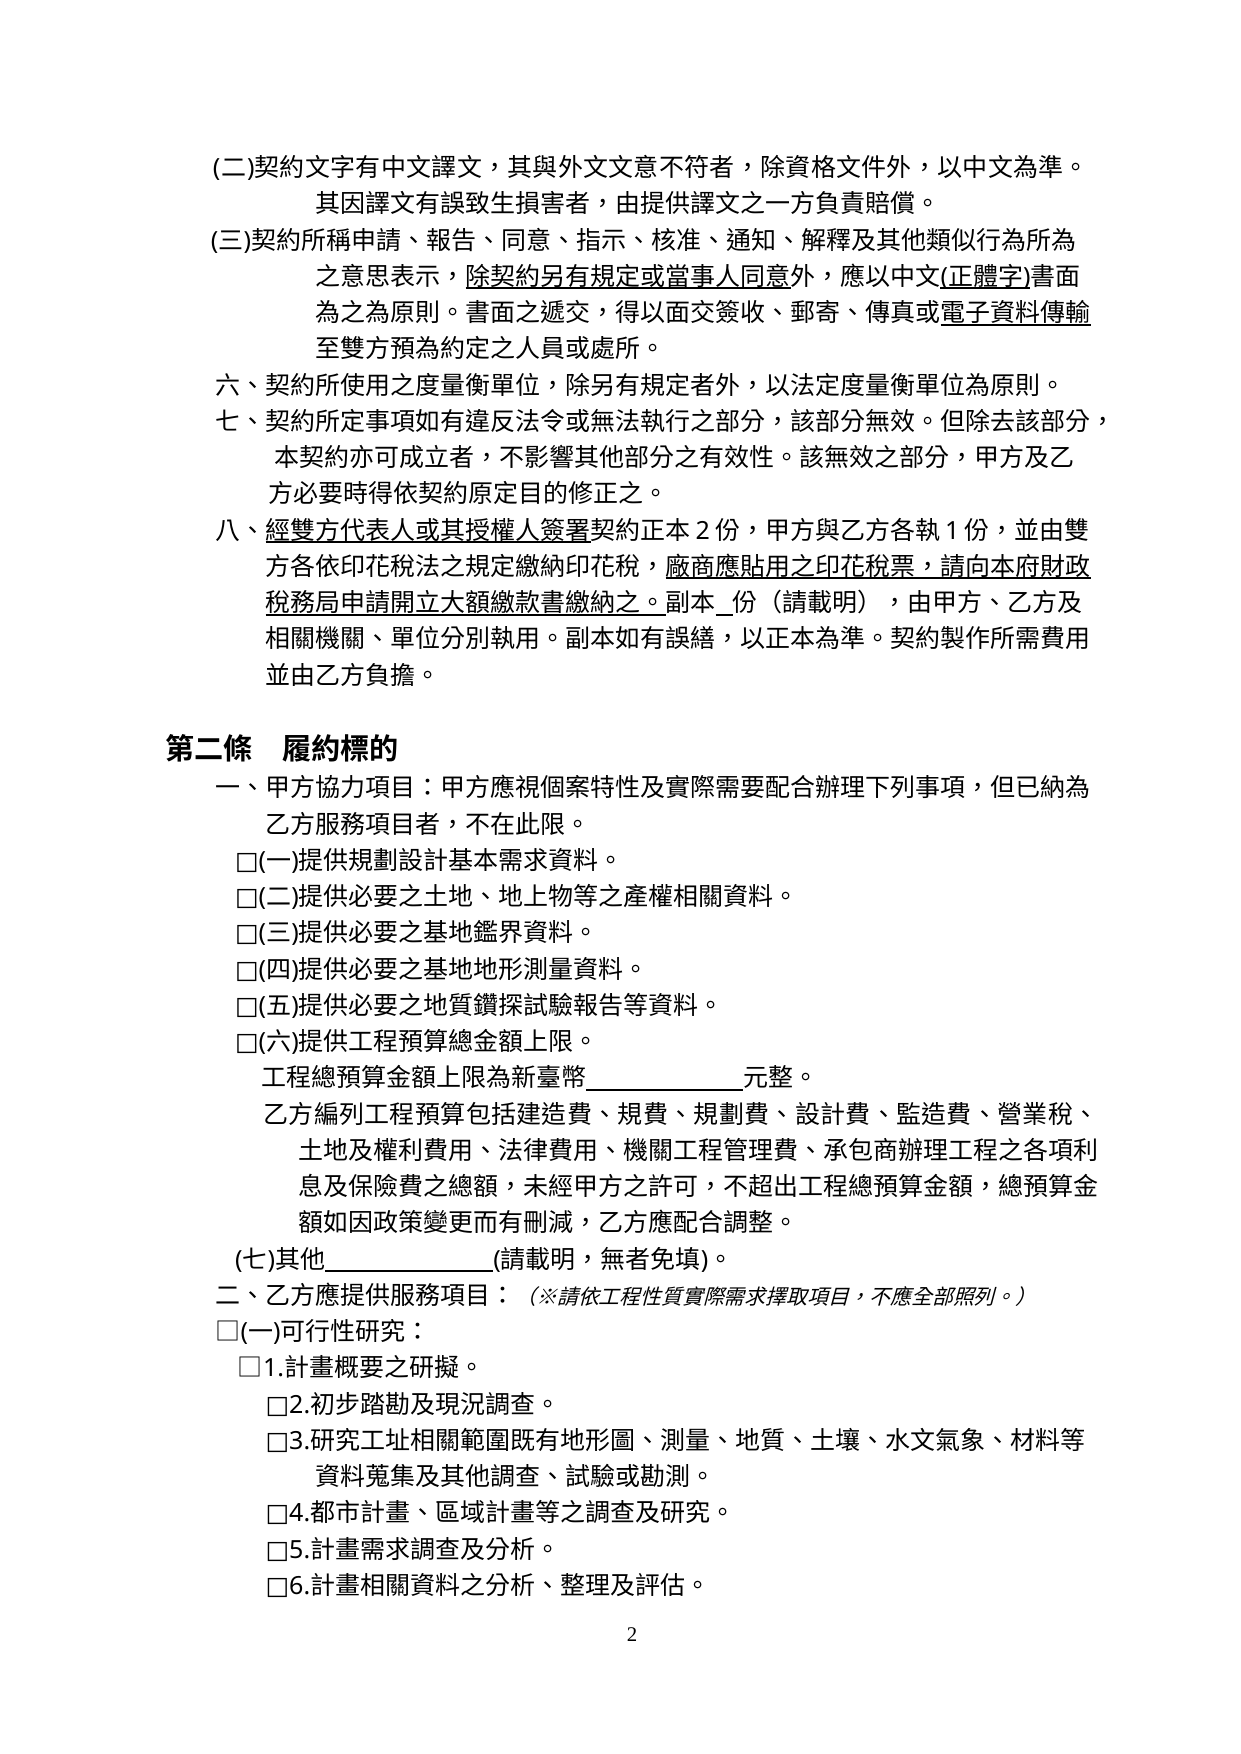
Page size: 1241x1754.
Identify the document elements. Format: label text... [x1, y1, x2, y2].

text □5.計畫需求調查及分析。 [165, 1529, 1098, 1565]
text 八、經雙方代表人或其授權人簽署契約正本2份，甲方與乙方各執1份，並由雙方各依印花稅法之規定繳納印花稅，廠商應貼用之印花稅票，請向本府財政稅務局申請開立大額繳款書繳納之。副本 份（請載明），由甲方、乙方及相關機關、單位分別執用。副本如有誤繕，以正本為準。契約製作所需費用並由乙方負擔。 [215, 510, 1098, 691]
text □4.都市計畫、區域計畫等之調查及研究。 [165, 1493, 1098, 1529]
text □2.初步踏勘及現況調查。 [165, 1384, 1098, 1420]
text □6.計畫相關資料之分析、整理及評估。 [165, 1565, 1098, 1602]
text 七、契約所定事項如有違反法令或無法執行之部分，該部分無效。但除去該部分， 本契約亦可成立者，不影響其他部分之有效性。該無效之部分，甲方及乙方必要時得依契約原定目的修正之。 [215, 401, 1098, 510]
text (二)契約文字有中文譯文，其與外文文意不符者，除資格文件外，以中文為準。其因譯文有誤致生損害者，由提供譯文之一方負責賠償。 [165, 148, 1092, 220]
text □(四)提供必要之基地地形測量資料。 [165, 949, 1098, 985]
text □(一)提供規劃設計基本需求資料。 [165, 840, 1098, 877]
text 乙方編列工程預算包括建造費、規費、規劃費、設計費、監造費、營業稅、土地及權利費用、法律費用、機關工程管理費、承包商辦理工程之各項利息及保險費之總額，未經甲方之許可，不超出工程總預算金額，總預算金額如因政策變更而有刪減，乙方應配合調整。 [215, 1094, 1098, 1239]
text (三)契約所稱申請、報告、同意、指示、核准、通知、解釋及其他類似行為所為之意思表示，除契約另有規定或當事人同意外，應以中文(正體字)書面為之為原則。書面之遞交，得以面交簽收、郵寄、傳真或電子資料傳輸至雙方預為約定之人員或處所。 [165, 220, 1098, 365]
text □(六)提供工程預算總金額上限。 [165, 1022, 1098, 1058]
text 工程總預算金額上限為新臺幣 元整。 [165, 1058, 1098, 1094]
text □3.研究工址相關範圍既有地形圖、測量、地質、土壤、水文氣象、材料等資料蒐集及其他調查、試驗或勘測。 [265, 1420, 1098, 1493]
text □(三)提供必要之基地鑑界資料。 [165, 913, 1098, 949]
text 一、甲方協力項目：甲方應視個案特性及實際需要配合辦理下列事項，但已納為乙方服務項目者，不在此限。 [215, 768, 1098, 840]
text 第二條 履約標的 [165, 726, 1098, 768]
text □(二)提供必要之土地、地上物等之產權相關資料。 [165, 877, 1098, 913]
text □1.計畫概要之研擬。 [165, 1348, 1098, 1384]
text 六、契約所使用之度量衡單位，除另有規定者外，以法定度量衡單位為原則。 [165, 365, 1098, 401]
text 二、乙方應提供服務項目：（※請依工程性質實際需求擇取項目，不應全部照列。） [165, 1275, 1098, 1312]
text □(五)提供必要之地質鑽探試驗報告等資料。 [165, 985, 1098, 1022]
text (七)其他 (請載明，無者免填)。 [215, 1239, 1098, 1275]
text □(一)可行性研究： [165, 1312, 1098, 1348]
